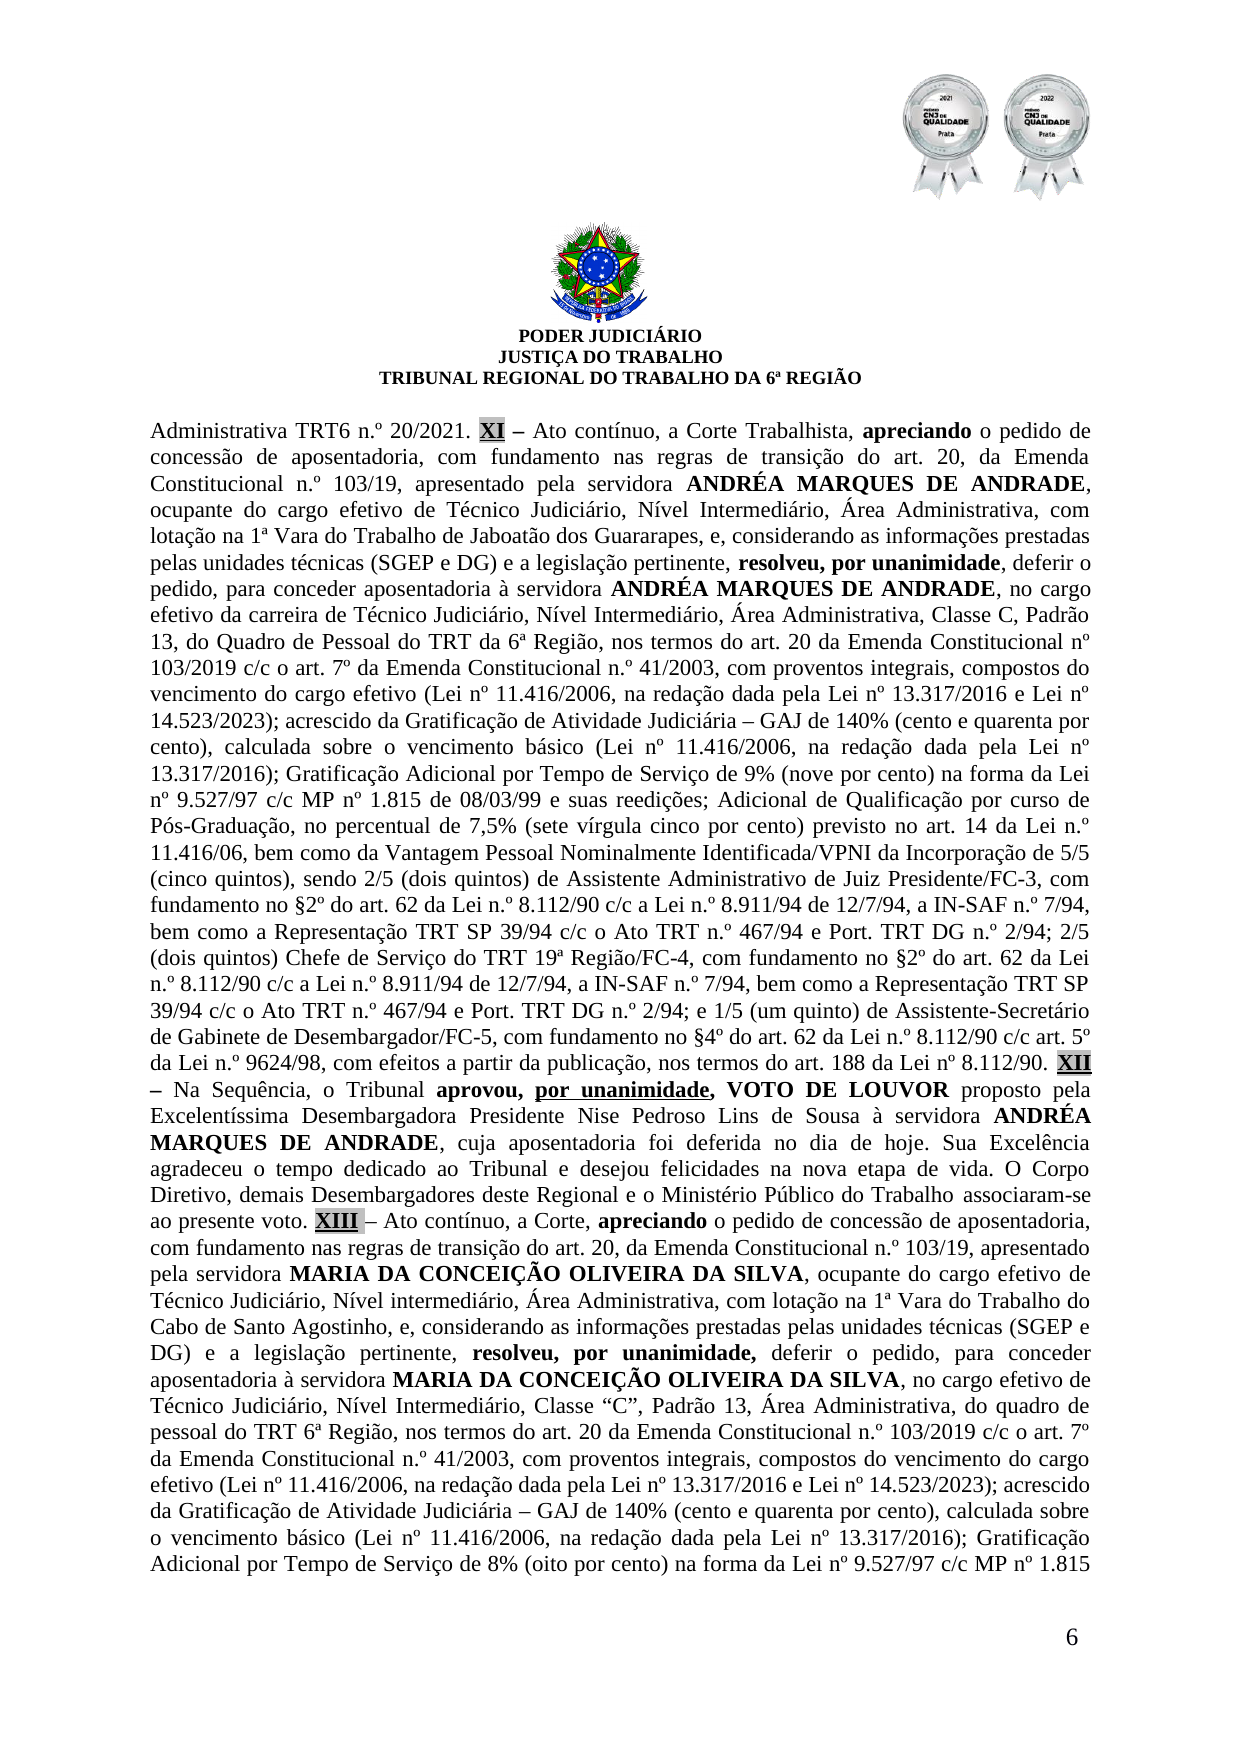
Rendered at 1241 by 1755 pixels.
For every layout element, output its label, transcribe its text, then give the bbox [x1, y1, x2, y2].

text Administrativa TRT6 n.º 20/2021. XI – Ato contínuo, a Corte Trabalhista, apreciando o pedido de concessão de aposentadoria, com fundamento nas regras de transição do art. 20, da Emenda Constitucional n.º 103/19, apresentado pela servidora ANDRÉA MARQUES DE ANDRADE, ocupante do cargo efetivo de Técnico Judiciário, Nível Intermediário, Área Administrativa, com lotação na 1ª Vara do Trabalho de Jaboatão dos Guararapes, e, considerando as informações prestadas pelas unidades técnicas (SGEP e DG) e a legislação pertinente, resolveu, por unanimidade, deferir o pedido, para conceder aposentadoria à servidora ANDRÉA MARQUES DE ANDRADE, no cargo efetivo da carreira de Técnico Judiciário, Nível Intermediário, Área Administrativa, Classe C, Padrão 13, do Quadro de Pessoal do TRT da 6ª Região, nos termos do art. 20 da Emenda Constitucional nº 103/2019 c/c o art. 7º da Emenda Constitucional n.º 41/2003, com proventos integrais, compostos do vencimento do cargo efetivo (Lei nº 11.416/2006, na redação dada pela Lei nº 13.317/2016 e Lei nº 14.523/2023); acrescido da Gratificação de Atividade Judiciária – GAJ de 140% (cento e quarenta por cento), calculada sobre o vencimento básico (Lei nº 11.416/2006, na redação dada pela Lei nº 13.317/2016); Gratificação Adicional por Tempo de Serviço de 9% (nove por cento) na forma da Lei nº 9.527/97 c/c MP nº 1.815 de 08/03/99 e suas reedições; Adicional de Qualificação por curso de Pós-Graduação, no percentual de 7,5% (sete vírgula cinco por cento) previsto no art. 14 da Lei n.º 11.416/06, bem como da Vantagem Pessoal Nominalmente Identificada/VPNI da Incorporação de 5/5 (cinco quintos), sendo 2/5 (dois quintos) de Assistente Administrativo de Juiz Presidente/FC-3, com fundamento no §2º do art. 62 da Lei n.º 8.112/90 c/c a Lei n.º 8.911/94 de 12/7/94, a IN-SAF n.º 7/94, bem como a Representação TRT SP 39/94 c/c o Ato TRT n.º 467/94 e Port. TRT DG n.º 2/94; 2/5 (dois quintos) Chefe de Serviço do TRT 19ª Região/FC-4, com fundamento no §2º do art. 62 da Lei n.º 8.112/90 c/c a Lei n.º 8.911/94 de 12/7/94, a IN-SAF n.º 7/94, bem como a Representação TRT SP 39/94 c/c o Ato TRT n.º 467/94 e Port. TRT DG n.º 2/94; e 1/5 (um quinto) de Assistente-Secretário de Gabinete de Desembargador/FC-5, com fundamento no §4º do art. 62 da Lei n.º 8.112/90 c/c art. 5º da Lei n.º 9624/98, com efeitos a partir da publicação, nos termos do art. 188 da Lei nº 8.112/90. XII – Na Sequência, o Tribunal aprovou, por unanimidade, VOTO DE LOUVOR proposto pela Excelentíssima Desembargadora Presidente Nise Pedroso Lins de Sousa à servidora ANDRÉA MARQUES DE ANDRADE, cuja aposentadoria foi deferida no dia de hoje. Sua Excelência agradeceu o tempo dedicado ao Tribunal e desejou felicidades na nova etapa de vida. O Corpo Diretivo, demais Desembargadores deste Regional e o Ministério Público do Trabalho associaram-se ao presente voto. XIII – Ato contínuo, a Corte, apreciando o pedido de concessão de aposentadoria, com fundamento nas regras de transição do art. 20, da Emenda Constitucional n.º 103/19, apresentado pela servidora MARIA DA CONCEIÇÃO OLIVEIRA DA SILVA, ocupante do cargo efetivo de Técnico Judiciário, Nível intermediário, Área Administrativa, com lotação na 1ª Vara do Trabalho do Cabo de Santo Agostinho, e, considerando as informações prestadas pelas unidades técnicas (SGEP e DG) e a legislação pertinente, resolveu, por unanimidade, deferir o pedido, para conceder aposentadoria à servidora MARIA DA CONCEIÇÃO OLIVEIRA DA SILVA, no cargo efetivo de Técnico Judiciário, Nível Intermediário, Classe “C”, Padrão 13, Área Administrativa, do quadro de pessoal do TRT 6ª Região, nos termos do art. 20 da Emenda Constitucional n.º 103/2019 c/c o art. 7º da Emenda Constitucional n.º 41/2003, com proventos integrais, compostos do vencimento do cargo efetivo (Lei nº 11.416/2006, na redação dada pela Lei nº 13.317/2016 e Lei nº 14.523/2023); acrescido da Gratificação de Atividade Judiciária – GAJ de 140% (cento e quarenta por cento), calculada sobre o vencimento básico (Lei nº 11.416/2006, na redação dada pela Lei nº 13.317/2016); Gratificação Adicional por Tempo de Serviço de 8% (oito por cento) na forma da Lei nº 9.527/97 c/c MP nº 1.815 [150, 417, 1091, 1577]
